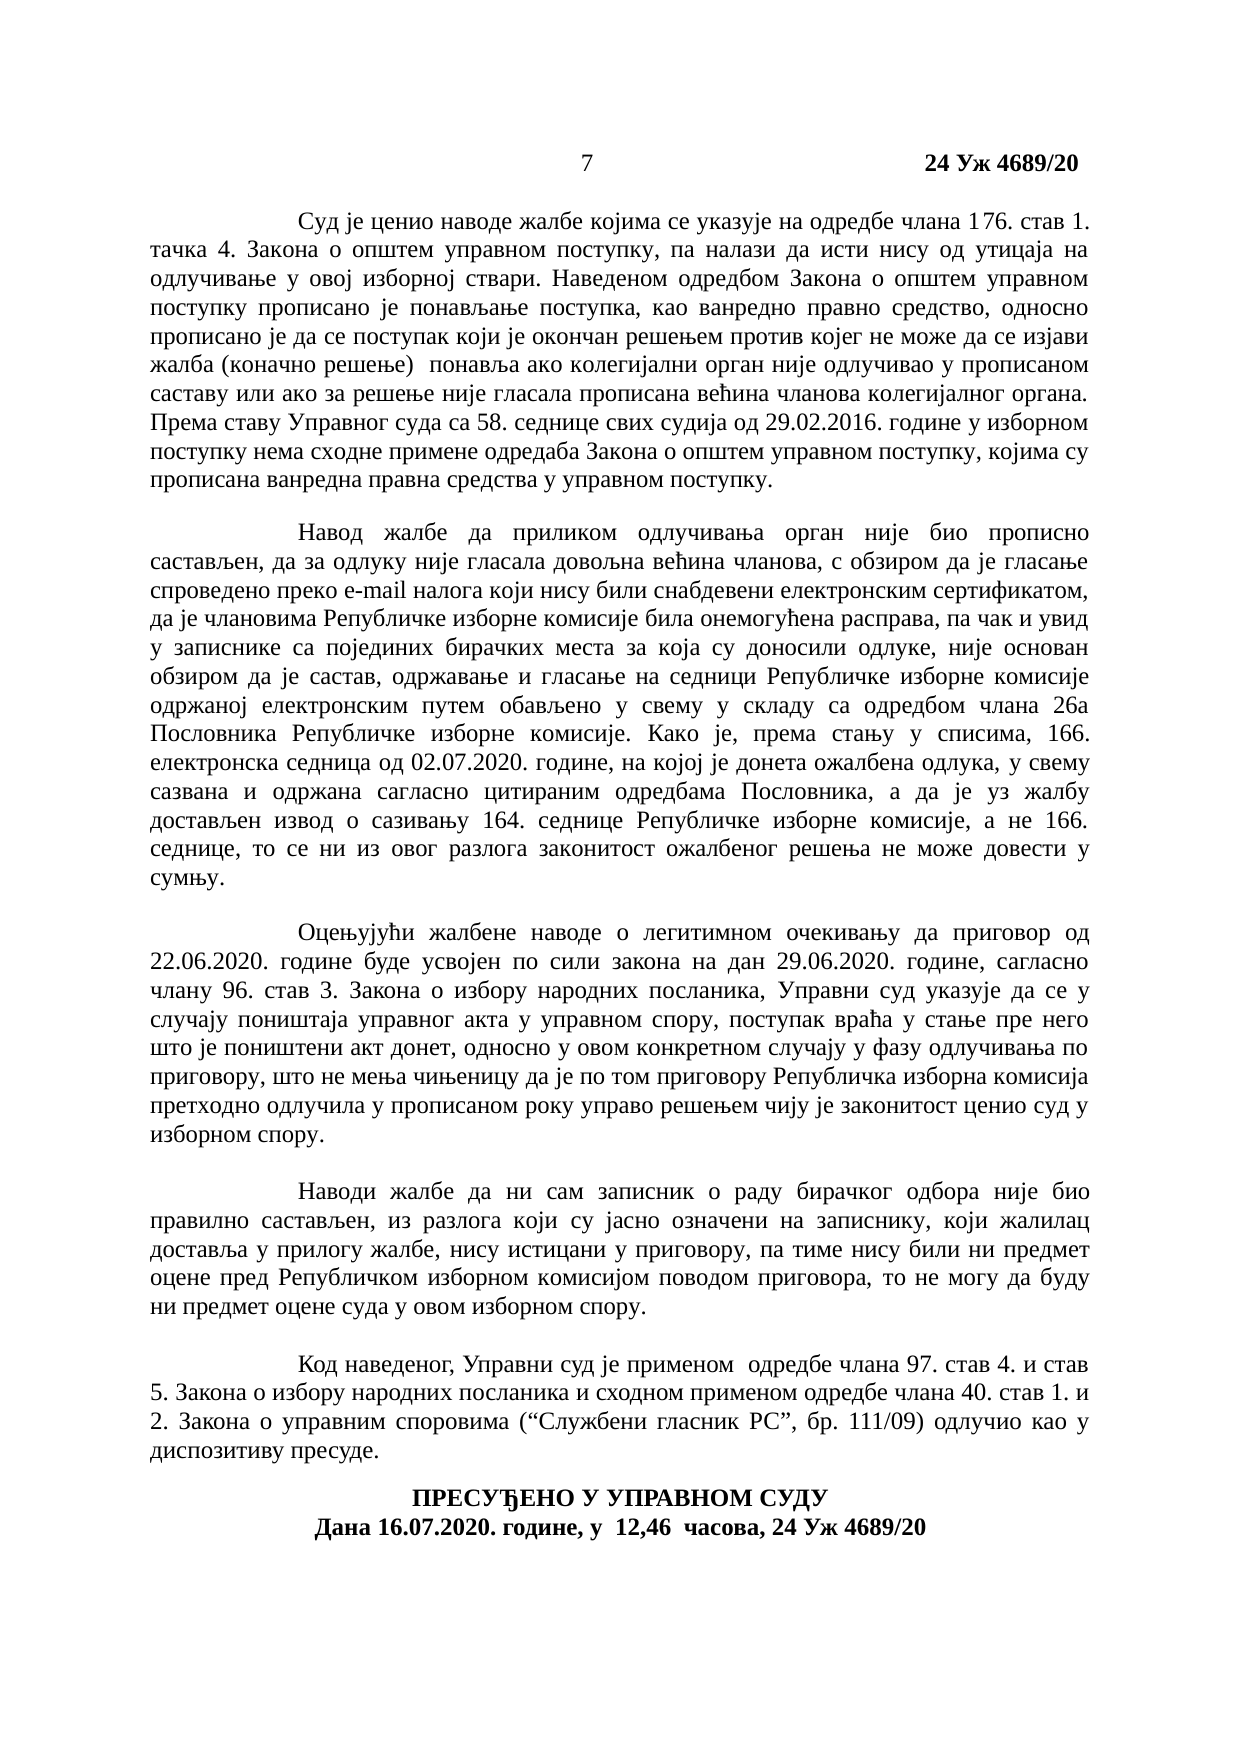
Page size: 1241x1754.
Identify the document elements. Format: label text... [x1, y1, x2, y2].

text Наводи жалбе да ни сам записник о раду бирачког одбора није био правилно састављен, из разлога који су јасно означени на записнику, који жалилац доставља у прилогу жалбе, нису истицани у приговору, па тиме нису били ни предмет оцене пред Републичком изборном комисијом поводом приговора, то не могу да буду ни предмет оцене суда у овом изборном спору. [150, 1176, 1090, 1320]
text Навод жалбе да приликом одлучивања орган није био прописно састављен, да за одлуку није гласала довољна већина чланова, с обзиром да је гласање спроведено преко e-mail налога који нису били снабдевени електронским сертификатом, да је члановима Републичке изборне комисије била онемогућена расправа, па чак и увид у записнике са појединих бирачких места за која су доносили одлуке, није основан обзиром да је састав, одржавање и гласање на седници Републичке изборне комисије одржаној електронским путем обављено у свему у складу са одредбом члана 26а Пословника Републичке изборне комисије. Како је, према стању у списима, 166. електронска седница од 02.07.2020. године, на којој је донета ожалбена одлука, у свему сазвана и одржана сагласно цитираним одредбама Пословника, а да је уз жалбу достављен извод о сазивању 164. седнице Републичке изборне комисије, а не 166. седнице, то се ни из овог разлога законитост ожалбеног решења не може довести у сумњу. [150, 517, 1090, 891]
text Суд је ценио наводе жалбе којима се указује на одредбе члана 176. став 1. тачка 4. Закона о општем управном поступку, па налази да исти нису од утицаја на одлучивање у овој изборној ствари. Наведеном одредбом Закона о општем управном поступку прописано је понављање поступка, као ванредно правно средство, односно прописано је да се поступак који је окончан решењем против којег не може да се изјави жалба (коначно решење) понавља ако колегијални орган није одлучивао у прописаном саставу или ако за решење није гласала прописана већина чланова колегијалног органа. Према ставу Управног суда са 58. седнице свих судија од 29.02.2016. године у изборном поступку нема сходне примене одредаба Закона о општем управном поступку, којима су прописана ванредна правна средства у управном поступку. [150, 206, 1090, 493]
text Код наведеног, Управни суд је применом одредбе члана 97. став 4. и став 5. Закона о избору народних посланика и сходном применом одредбе члана 40. став 1. и 2. Закона о управним споровима (“Службени гласник РС”, бр. 111/09) одлучио као у диспозитиву пресуде. [150, 1349, 1090, 1464]
text Дана 16.07.2020. године, у 12,46 часова, 24 Уж 4689/20 [150, 1512, 1090, 1540]
text ПРЕСУЂЕНО У УПРАВНОМ СУДУ [150, 1483, 1090, 1512]
text Оцењујући жалбене наводе о легитимном очекивању да приговор од 22.06.2020. године буде усвојен по сили закона на дан 29.06.2020. године, сагласно члану 96. став 3. Закона о избору народних посланика, Управни суд указује да се у случају поништаја управног акта у управном спору, поступак враћа у стање пре него што је поништени акт донет, односно у овом конкретном случају у фазу одлучивања по приговору, што не мења чињеницу да је по том приговору Републичка изборна комисија претходно одлучила у прописаном року управо решењем чију је законитост ценио суд у изборном спору. [150, 917, 1090, 1147]
